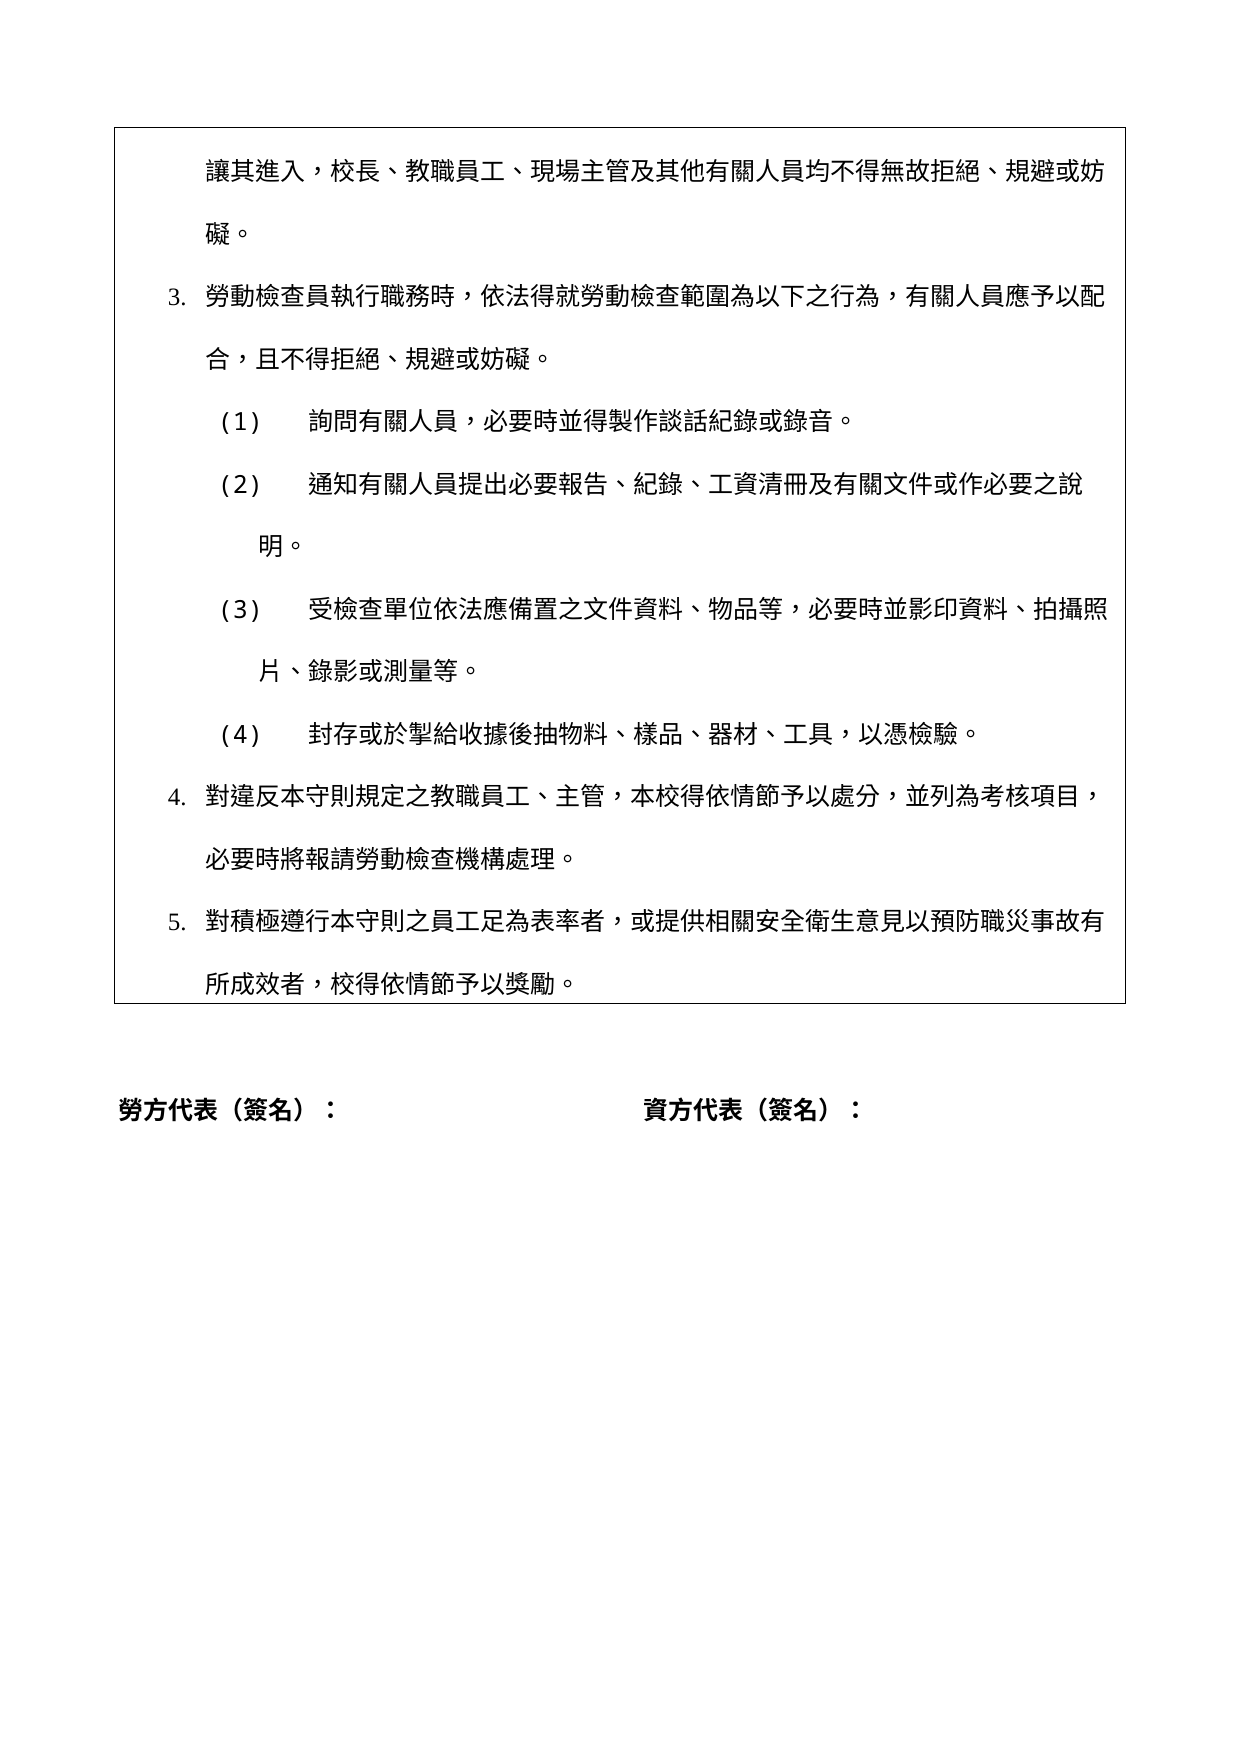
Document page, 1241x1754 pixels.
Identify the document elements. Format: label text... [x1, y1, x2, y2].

text 勞方代表（簽名）： 資方代表（簽名）： [118, 1067, 1122, 1129]
table_cell 其他有關安全衛生事項 本安全衛生工作守則於經過勞動檢查機構備查後(備查日期及文號： )公告實施，所有人員並應確實遵行守則內容。 勞動檢查機構派勞動檢查員於本校或作業場所執行檢查職務，於出示證件後得隨時讓其進入，校長、教職員工、現場主管及其他有關人員均不得無故拒絕、規避或妨礙。 勞動檢查員執行職務時，依法得就勞動檢查範圍為以下之行為，有關人員應予以配合，且不得拒絕、規避或妨礙。 詢問有關人員，必要時並得製作談話紀錄或錄音。 通知有關人員提出必要報告、紀錄、工資清冊及有關文件或作必要之說明。 受檢查單位依法應備置之文件資料、物品等，必要時並影印資料、拍攝照片、錄影或測量等。 封存或於掣給收據後抽物料、樣品、器材、工具，以憑檢驗。 對違反本守則規定之教職員工、主管，本校得依情節予以處分，並列為考核項目，必要時將報請勞動檢查機構處理。 對積極遵行本守則之員工足為表率者，或提供相關安全衛生意見以預防職災事故有所成效者，校得依情節予以獎勵。 [115, 128, 1125, 1003]
